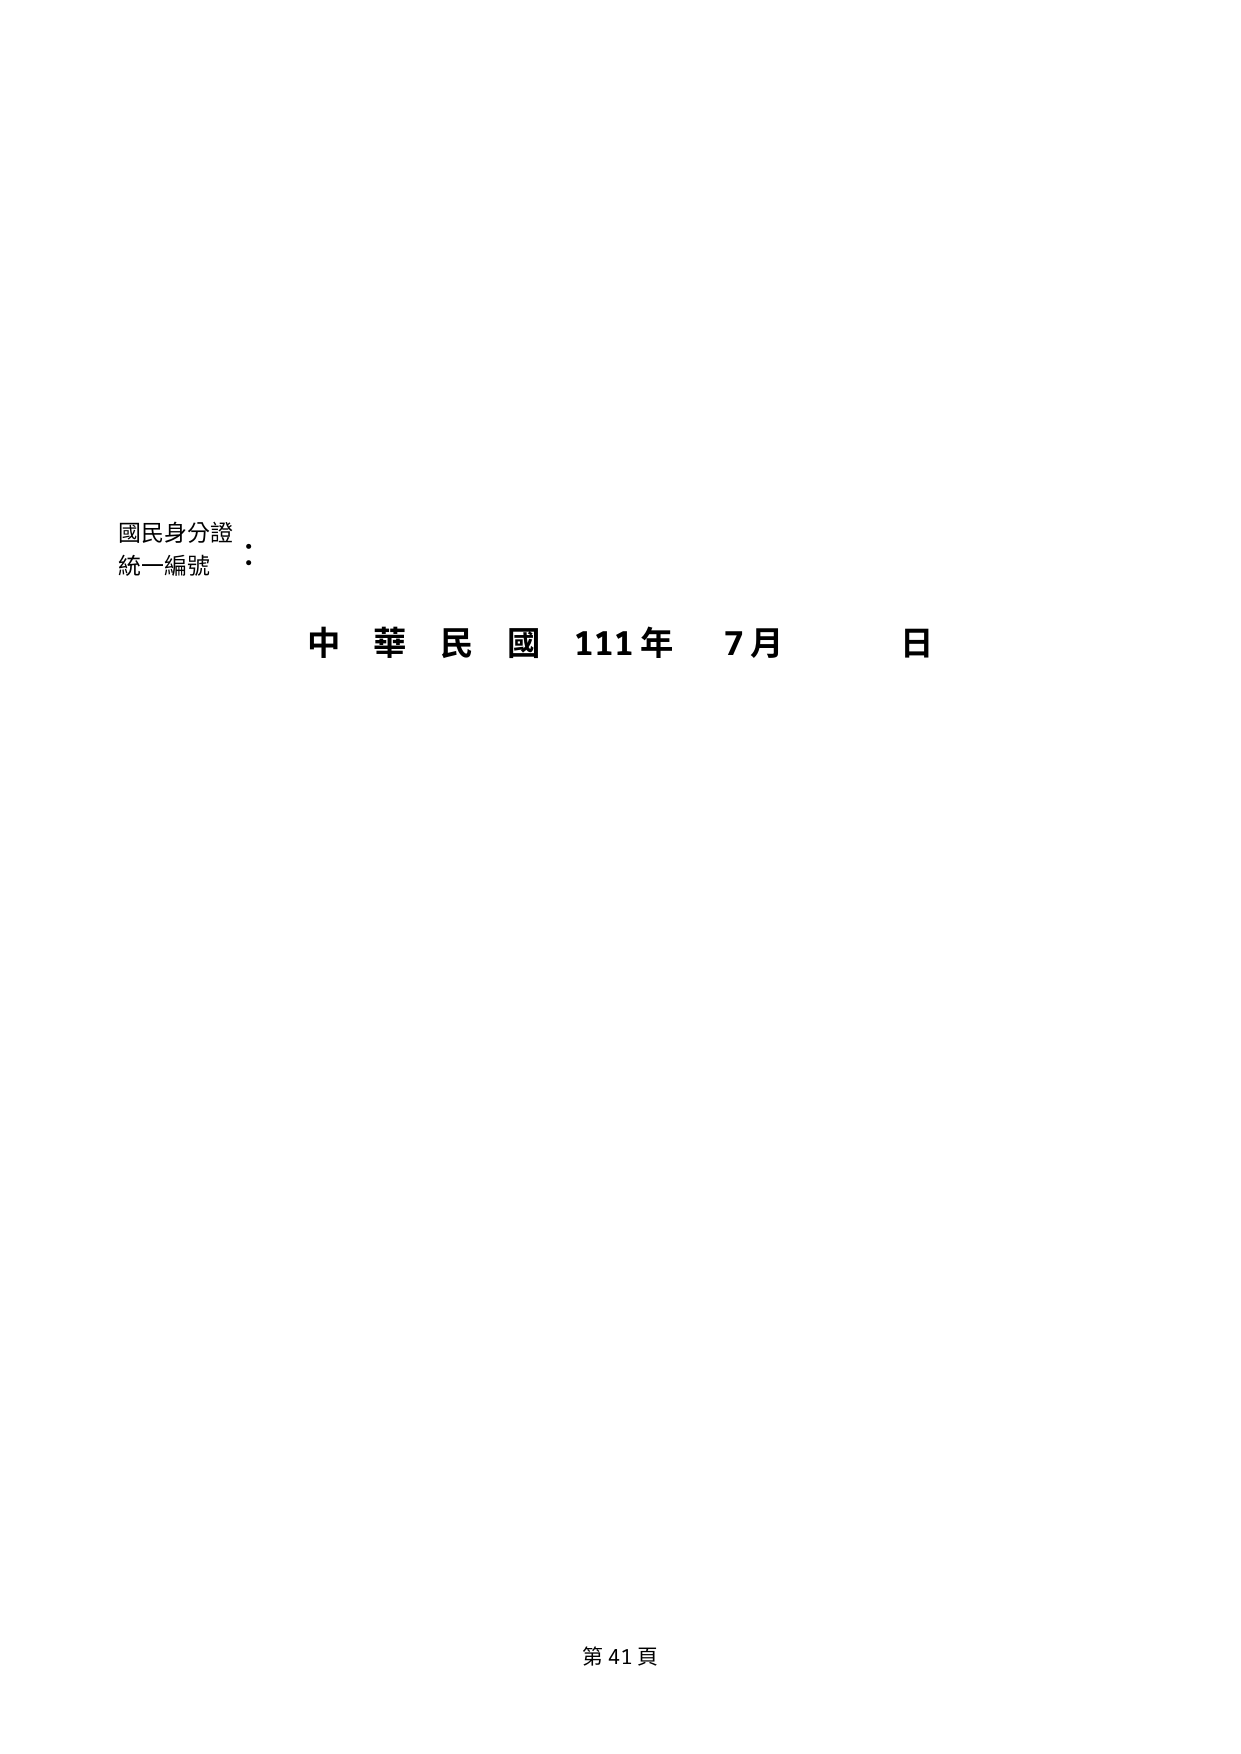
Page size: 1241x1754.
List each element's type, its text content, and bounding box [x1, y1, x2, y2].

text 國民身分證統一編號： [118, 475, 1122, 600]
text 中 華 民 國 111年 7月 日 [118, 600, 1122, 662]
